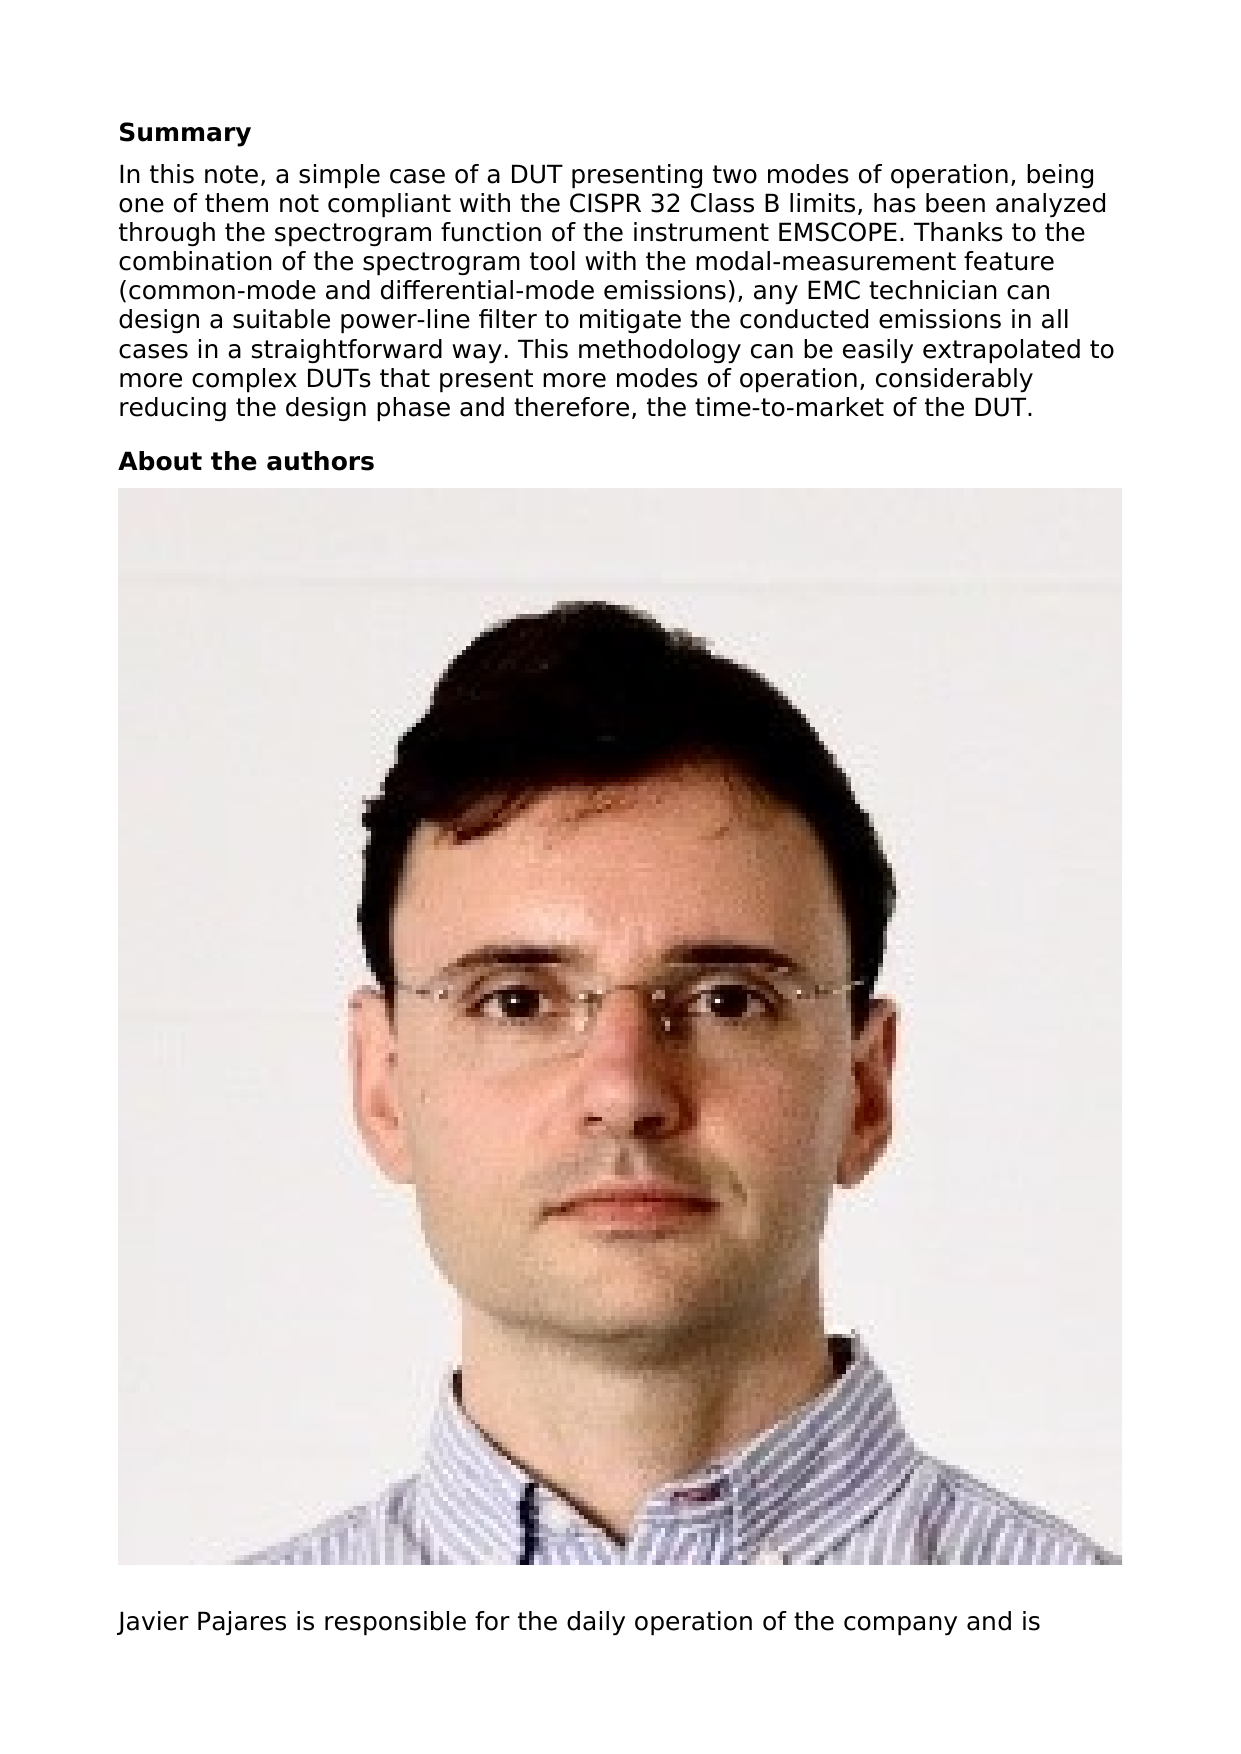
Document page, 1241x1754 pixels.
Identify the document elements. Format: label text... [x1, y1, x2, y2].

text In this note, a simple case of a DUT presenting two modes of operation, being one of them not compliant with the CISPR 32 Class B limits, has been analyzed through the spectrogram function of the instrument EMSCOPE. Thanks to the combination of the spectrogram tool with the modal-measurement feature (common-mode and differential-mode emissions), any EMC technician can design a suitable power-line filter to mitigate the conducted emissions in all cases in a straightforward way. This methodology can be easily extrapolated to more complex DUTs that present more modes of operation, considerably reducing the design phase and therefore, the time-to-market of the DUT. [118, 160, 1122, 422]
subtitle About the authors [118, 447, 1122, 476]
text Javier Pajares is responsible for the daily operation of the company and is [118, 1607, 1122, 1636]
subtitle Summary [118, 118, 1122, 147]
picture [118, 488, 1123, 1565]
